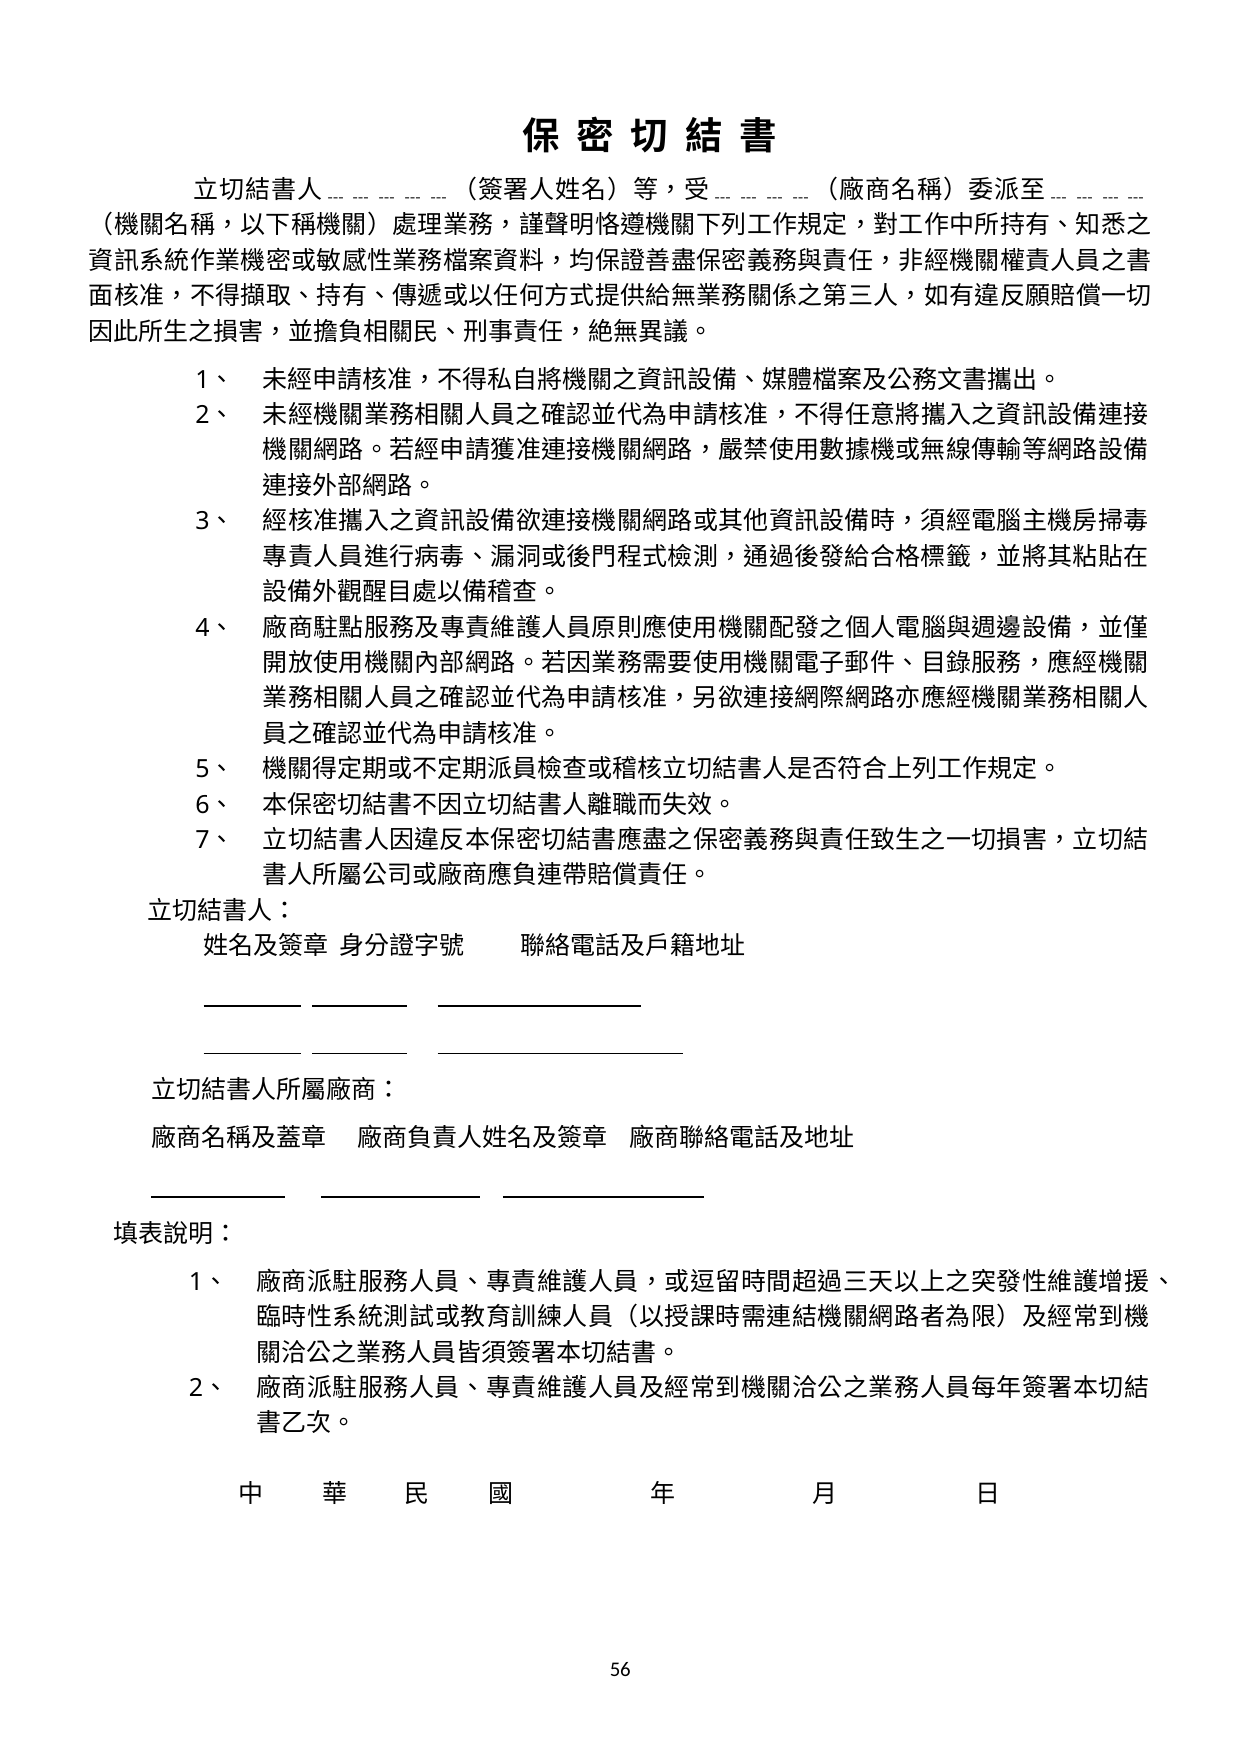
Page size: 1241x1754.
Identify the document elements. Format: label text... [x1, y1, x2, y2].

list 廠商派駐服務人員、專責維護人員及經常到機關洽公之業務人員每年簽署本切結書乙次。 [189, 1368, 1152, 1439]
text 立切結書人﹍﹍﹍﹍﹍（簽署人姓名）等，受﹍﹍﹍﹍（廠商名稱）委派至﹍﹍﹍﹍（機關名稱，以下稱機關）處理業務，謹聲明恪遵機關下列工作規定，對工作中所持有、知悉之資訊系統作業機密或敏感性業務檔案資料，均保證善盡保密義務與責任，非經機關權責人員之書面核准，不得擷取、持有、傳遞或以任何方式提供給無業務關係之第三人，如有違反願賠償一切因此所生之損害，並擔負相關民、刑事責任，絶無異議。 [89, 170, 1152, 347]
text 中 華 民 國 年 月 日 [239, 1474, 1002, 1510]
list 經核准攜入之資訊設備欲連接機關網路或其他資訊設備時，須經電腦主機房掃毒專責人員進行病毒、漏洞或後門程式檢測，通過後發給合格標籤，並將其粘貼在設備外觀醒目處以備稽查。 [195, 501, 1152, 608]
list 廠商派駐服務人員、專責維護人員，或逗留時間超過三天以上之突發性維護增援、臨時性系統測試或教育訓練人員（以授課時需連結機關網路者為限）及經常到機關洽公之業務人員皆須簽署本切結書。 [189, 1262, 1152, 1368]
list 立切結書人因違反本保密切結書應盡之保密義務與責任致生之一切損害，立切結書人所屬公司或廠商應負連帶賠償責任。 [195, 820, 1152, 891]
list 本保密切結書不因立切結書人離職而失效。 [195, 785, 1152, 820]
text 立切結書人所屬廠商： [89, 1070, 1152, 1106]
text 姓名及簽章 身分證字號 聯絡電話及戶籍地址 [89, 926, 1152, 962]
list 未經機關業務相關人員之確認並代為申請核准，不得任意將攜入之資訊設備連接機關網路。若經申請獲准連接機關網路，嚴禁使用數據機或無線傳輸等網路設備連接外部網路。 [195, 395, 1152, 501]
text 填表說明： [89, 1214, 1152, 1249]
list 廠商駐點服務及專責維護人員原則應使用機關配發之個人電腦與週邊設備，並僅開放使用機關內部網路。若因業務需要使用機關電子郵件、目錄服務，應經機關業務相關人員之確認並代為申請核准，另欲連接網際網路亦應經機關業務相關人員之確認並代為申請核准。 [195, 608, 1152, 749]
text 立切結書人： [89, 891, 1146, 926]
text 保 密 切 結 書 [89, 118, 1152, 158]
list 機關得定期或不定期派員檢查或稽核立切結書人是否符合上列工作規定。 [195, 749, 1152, 785]
text 廠商名稱及蓋章 廠商負責人姓名及簽章 廠商聯絡電話及地址 [89, 1118, 1152, 1153]
list 未經申請核准，不得私自將機關之資訊設備、媒體檔案及公務文書攜出。 [195, 360, 1152, 395]
